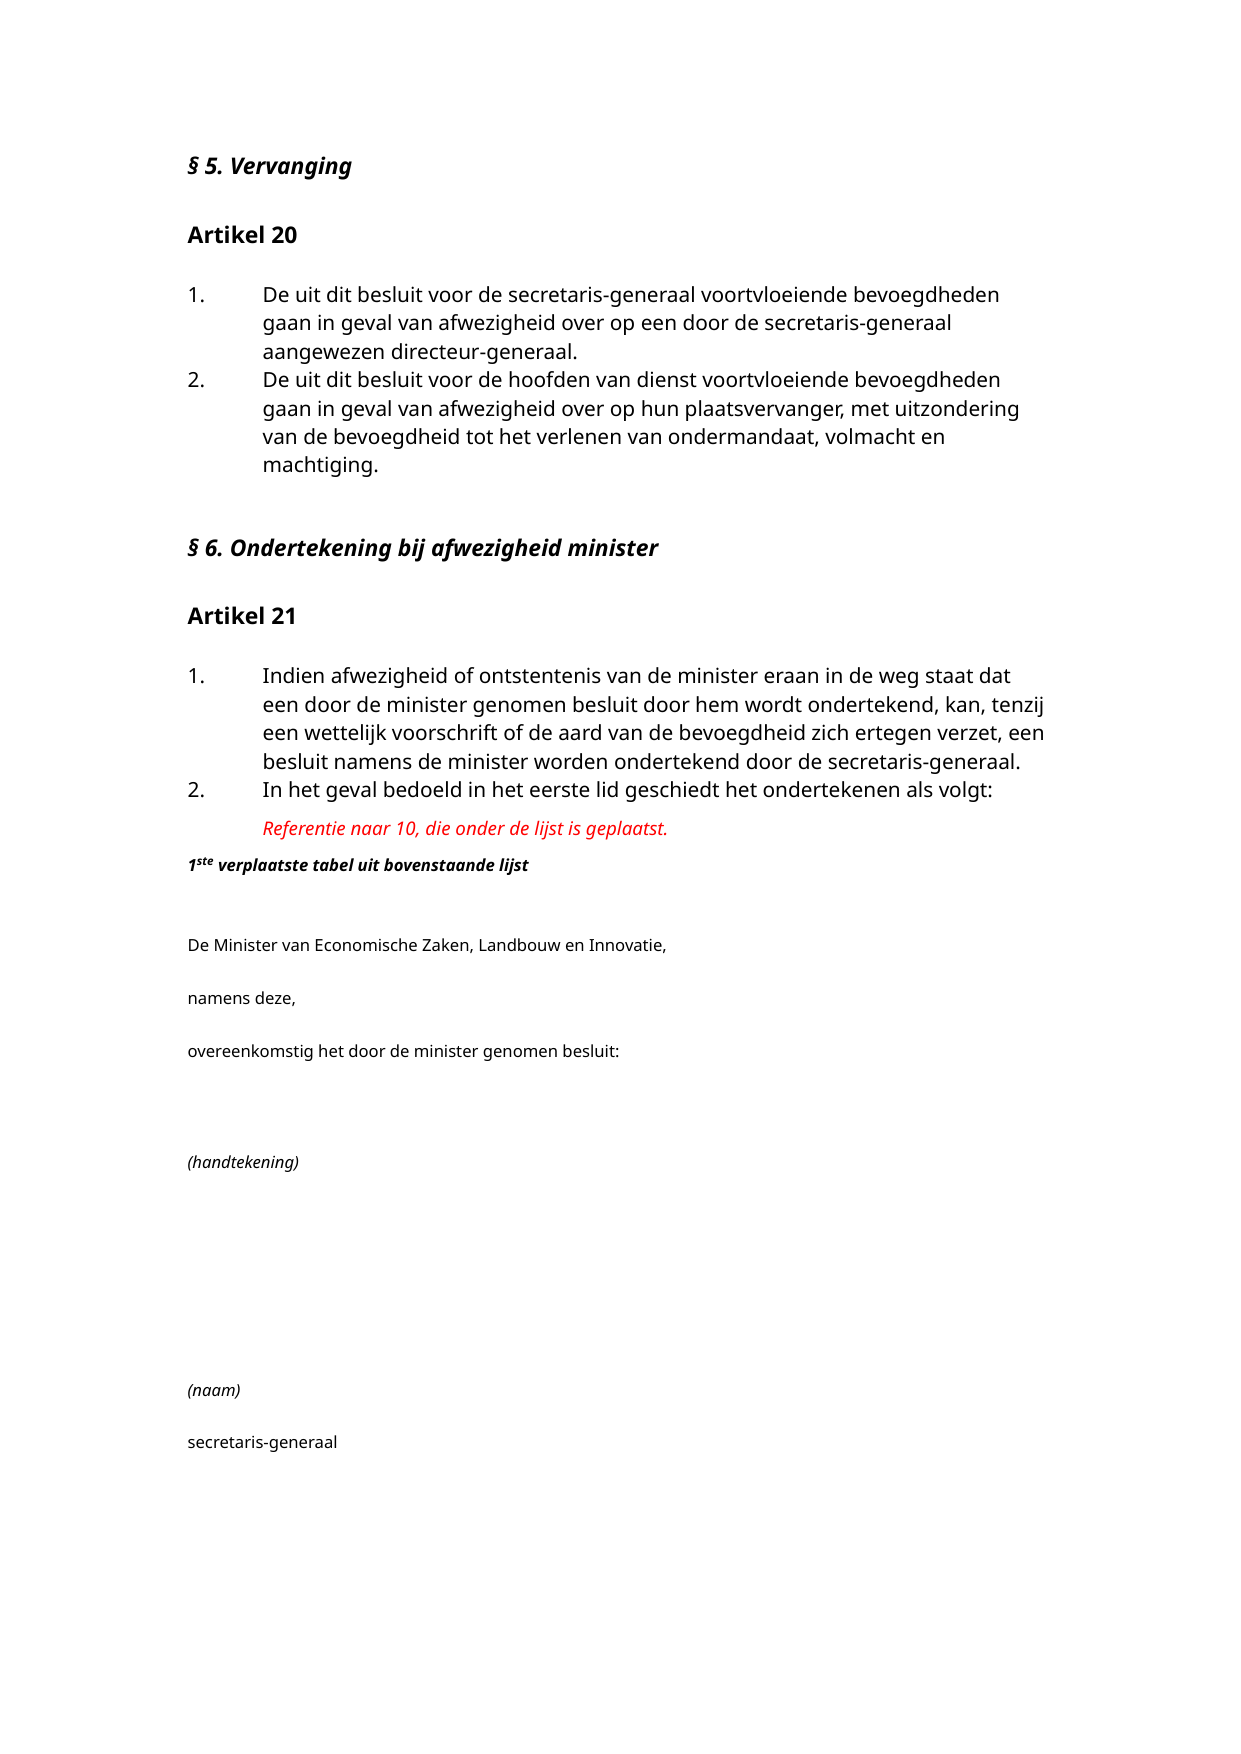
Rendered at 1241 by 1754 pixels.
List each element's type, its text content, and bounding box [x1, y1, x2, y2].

table_cell overeenkomstig het door de minister genomen besluit: [188, 1039, 1053, 1092]
subtitle § 5. Vervanging [187, 150, 1053, 181]
subtitle Artikel 21 [187, 600, 1053, 632]
table_cell [188, 1262, 1053, 1320]
table_cell (naam) secretaris-generaal [188, 1379, 1053, 1484]
table_cell (handtekening) [188, 1150, 1053, 1203]
subtitle Artikel 20 [187, 219, 1053, 250]
list Indien afwezigheid of ontstentenis van de minister eraan in de weg staat dat een door de minister genomen besluit door hem wordt ondertekend, kan, tenzij een wettelijk voorschrift of de aard van de bevoegdheid zich ertegen verzet, een besluit namens de minister worden ondertekend door de secretaris-generaal. [187, 662, 1053, 775]
table_header De Minister van Economische Zaken, Landbouw en Innovatie, [188, 934, 1053, 987]
list De uit dit besluit voor de hoofden van dienst voortvloeiende bevoegdheden gaan in geval van afwezigheid over op hun plaatsvervanger, met uitzondering van de bevoegdheid tot het verlenen van ondermandaat, volmacht en machtiging. [187, 365, 1053, 479]
table_cell namens deze, [188, 987, 1053, 1039]
table_cell [188, 1320, 1053, 1378]
subtitle § 6. Ondertekening bij afwezigheid minister [187, 532, 1053, 563]
table_cell [188, 1203, 1053, 1262]
list De uit dit besluit voor de secretaris-generaal voortvloeiende bevoegdheden gaan in geval van afwezigheid over op een door de secretaris-generaal aangewezen directeur-generaal. [187, 280, 1053, 365]
list Referentie naar de 1ste tabel, die onder de lijst is geplaatst. [187, 816, 1053, 841]
text 1ste verplaatste tabel uit bovenstaande lijst [187, 853, 1053, 876]
table_cell [188, 1092, 1053, 1150]
list In het geval bedoeld in het eerste lid geschiedt het ondertekenen als volgt: [187, 775, 1053, 804]
